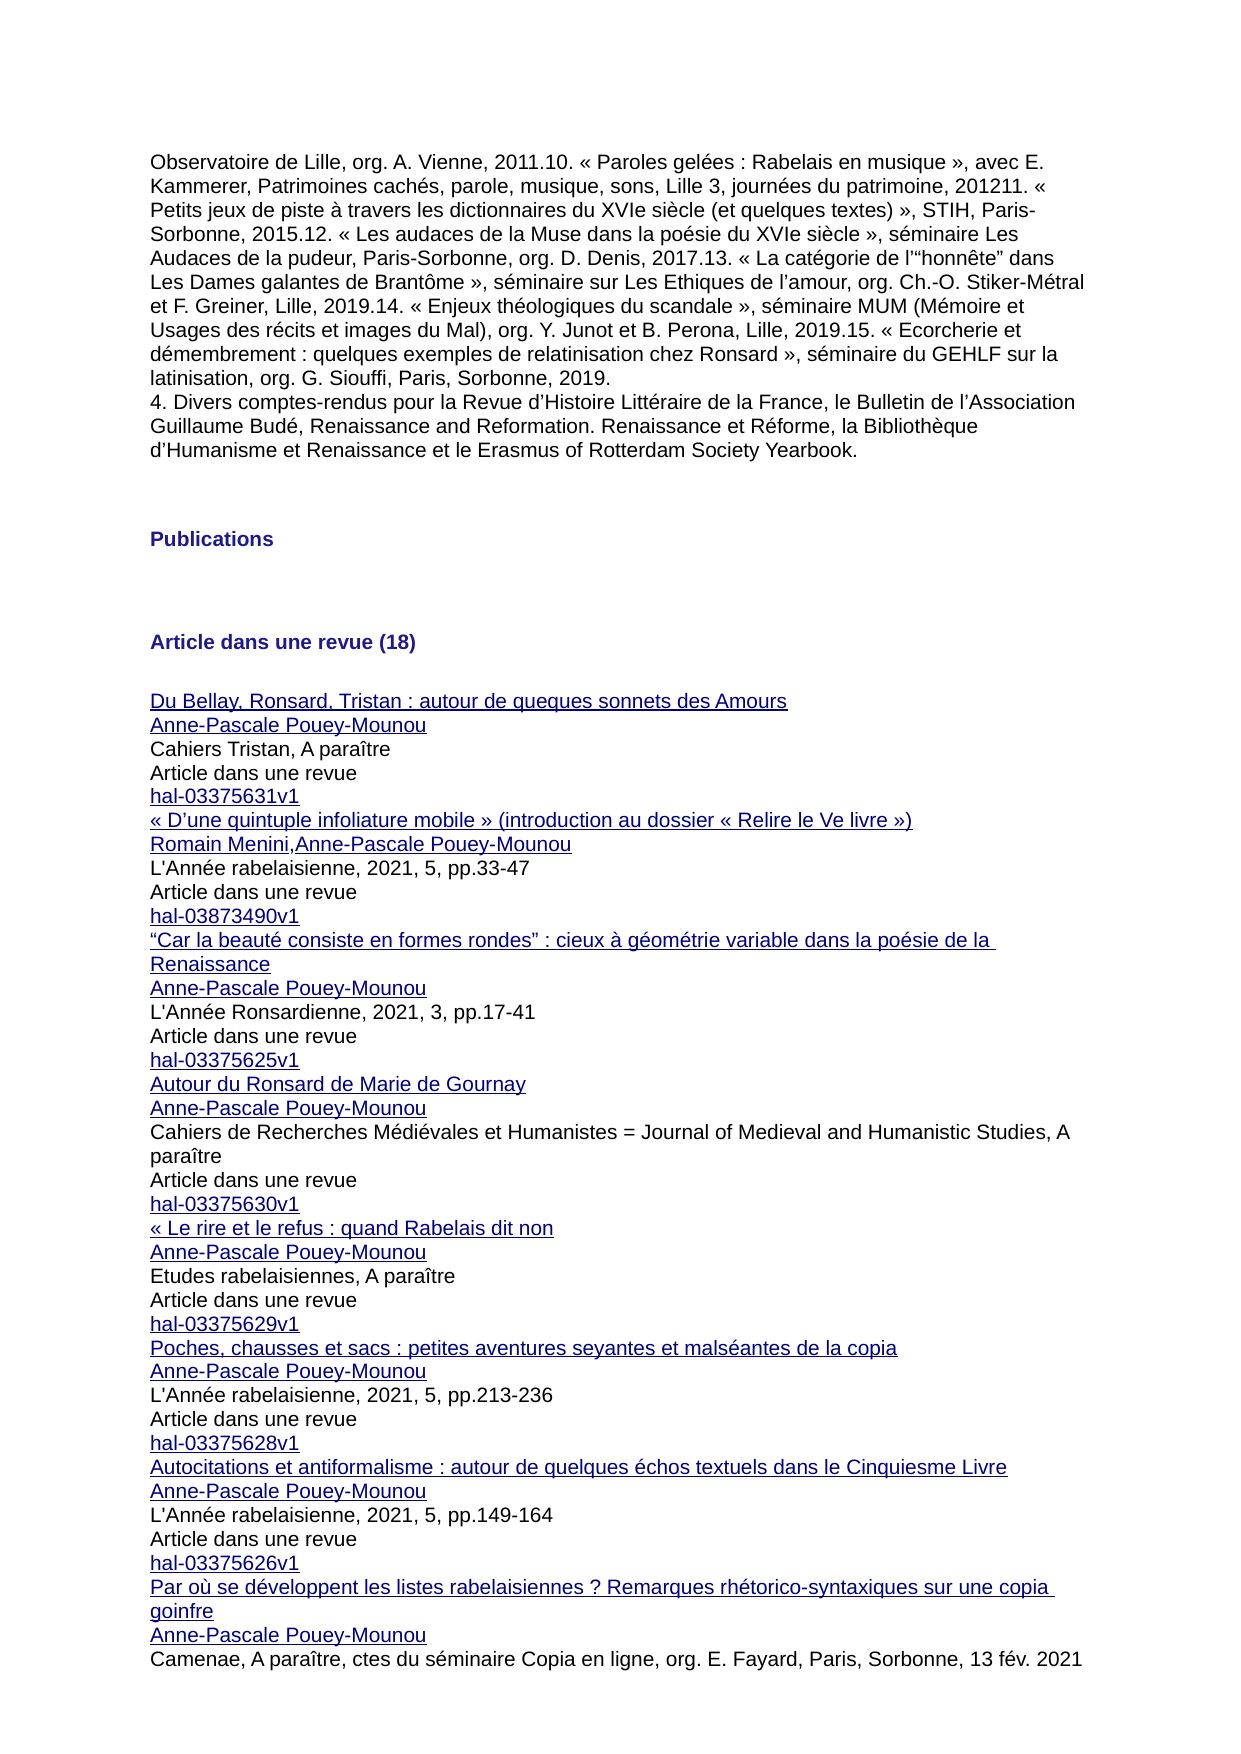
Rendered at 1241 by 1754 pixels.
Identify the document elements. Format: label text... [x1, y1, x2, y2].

table_cell Poches, chausses et sacs : petites aventures seyantes et malséantes de la copia Anne-Pascale Pouey-Mounou L'Année rabelaisienne, 2021, 5, pp.213-236 Article dans une revue hal-03375628v1 [150, 1335, 1090, 1455]
table_cell « Le rire et le refus : quand Rabelais dit non Anne-Pascale Pouey-Mounou Etudes rabelaisiennes, A paraître Article dans une revue hal-03375629v1 [150, 1216, 1090, 1335]
table_cell « D’une quintuple infoliature mobile » (introduction au dossier « Relire le Ve livre ») Romain Menini,Anne-Pascale Pouey-Mounou L'Année rabelaisienne, 2021, 5, pp.33-47 Article dans une revue hal-03873490v1 [150, 808, 1090, 928]
text 4. Divers comptes-rendus pour la Revue d’Histoire Littéraire de la France, le Bulletin de l’Association Guillaume Budé, Renaissance and Reformation. Renaissance et Réforme, la Bibliothèque d’Humanisme et Renaissance et le Erasmus of Rotterdam Society Yearbook. [150, 389, 1090, 461]
table_cell “Car la beauté consiste en formes rondes” : cieux à géométrie variable dans la poésie de la Renaissance Anne-Pascale Pouey-Mounou L'Année Ronsardienne, 2021, 3, pp.17-41 Article dans une revue hal-03375625v1 [150, 928, 1090, 1072]
subtitle Article dans une revue (18) [150, 630, 1090, 654]
table_cell Par où se développent les listes rabelaisiennes ? Remarques rhétorico-syntaxiques sur une copia goinfre Anne-Pascale Pouey-Mounou Camenae, A paraître, ctes du séminaire Copia en ligne, org. E. Fayard, Paris, Sorbonne, 13 fév. 2021 [150, 1575, 1090, 1671]
text Observatoire de Lille, org. A. Vienne, 2011.10. « Paroles gelées : Rabelais en musique », avec E. Kammerer, Patrimoines cachés, parole, musique, sons, Lille 3, journées du patrimoine, 201211. « Petits jeux de piste à travers les dictionnaires du XVIe siècle (et quelques textes) », STIH, Paris-Sorbonne, 2015.12. « Les audaces de la Muse dans la poésie du XVIe siècle », séminaire Les Audaces de la pudeur, Paris-Sorbonne, org. D. Denis, 2017.13. « La catégorie de l’“honnête” dans Les Dames galantes de Brantôme », séminaire sur Les Ethiques de l’amour, org. Ch.-O. Stiker-Métral et F. Greiner, Lille, 2019.14. « Enjeux théologiques du scandale », séminaire MUM (Mémoire et Usages des récits et images du Mal), org. Y. Junot et B. Perona, Lille, 2019.15. « Ecorcherie et démembrement : quelques exemples de relatinisation chez Ronsard », séminaire du GEHLF sur la latinisation, org. G. Siouffi, Paris, Sorbonne, 2019. [150, 150, 1090, 389]
table_cell Autocitations et antiformalisme : autour de quelques échos textuels dans le Cinquiesme Livre Anne-Pascale Pouey-Mounou L'Année rabelaisienne, 2021, 5, pp.149-164 Article dans une revue hal-03375626v1 [150, 1455, 1090, 1575]
subtitle Publications [150, 527, 1090, 551]
table_header Du Bellay, Ronsard, Tristan : autour de queques sonnets des Amours Anne-Pascale Pouey-Mounou Cahiers Tristan, A paraître Article dans une revue hal-03375631v1 [150, 689, 1090, 808]
table_cell Autour du Ronsard de Marie de Gournay Anne-Pascale Pouey-Mounou Cahiers de Recherches Médiévales et Humanistes = Journal of Medieval and Humanistic Studies, A paraître Article dans une revue hal-03375630v1 [150, 1072, 1090, 1216]
